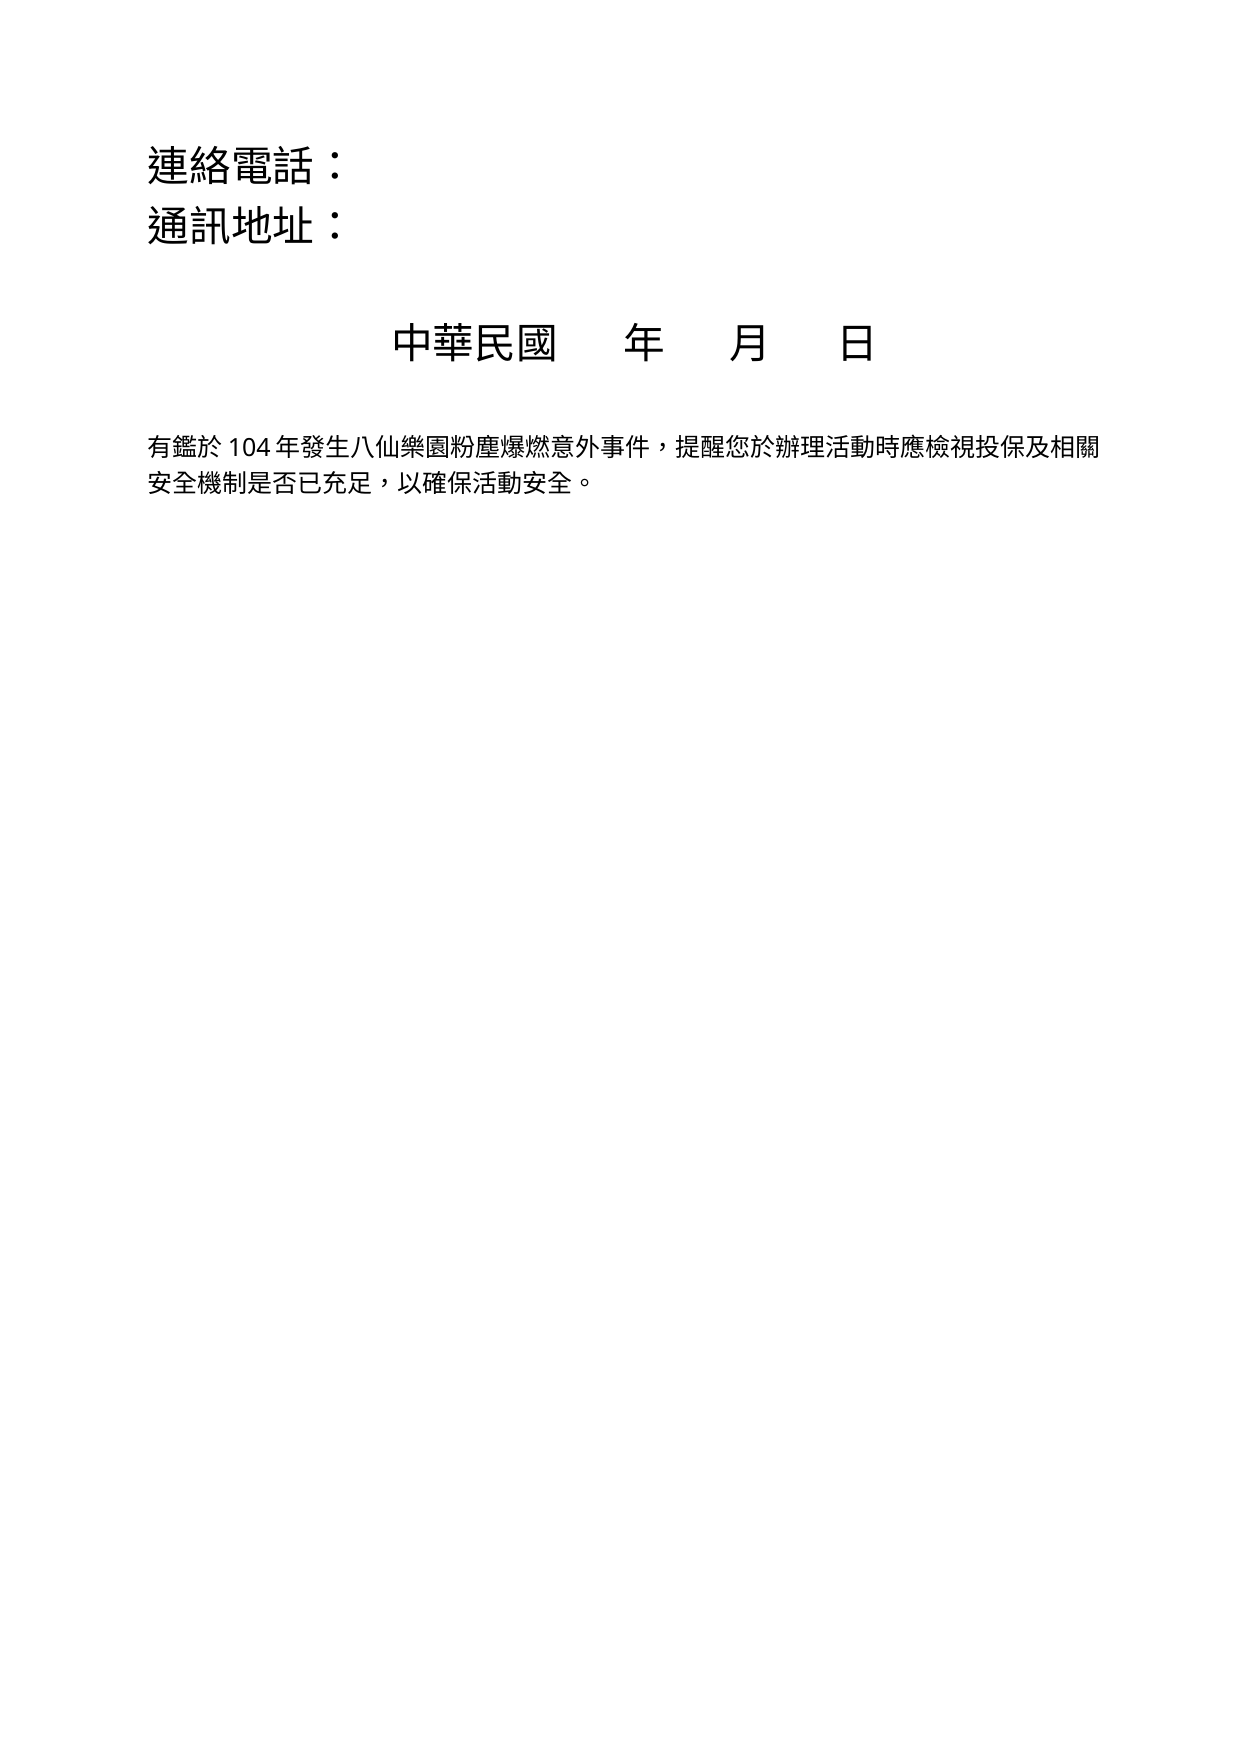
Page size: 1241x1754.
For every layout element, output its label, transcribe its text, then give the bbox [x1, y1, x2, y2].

text 通訊地址： [148, 193, 1122, 253]
text 中華民國 年 月 日 [148, 310, 1122, 371]
text 連絡電話： [148, 133, 1122, 193]
text 有鑑於104年發生八仙樂園粉塵爆燃意外事件，提醒您於辦理活動時應檢視投保及相關安全機制是否已充足，以確保活動安全。 [148, 427, 1122, 500]
